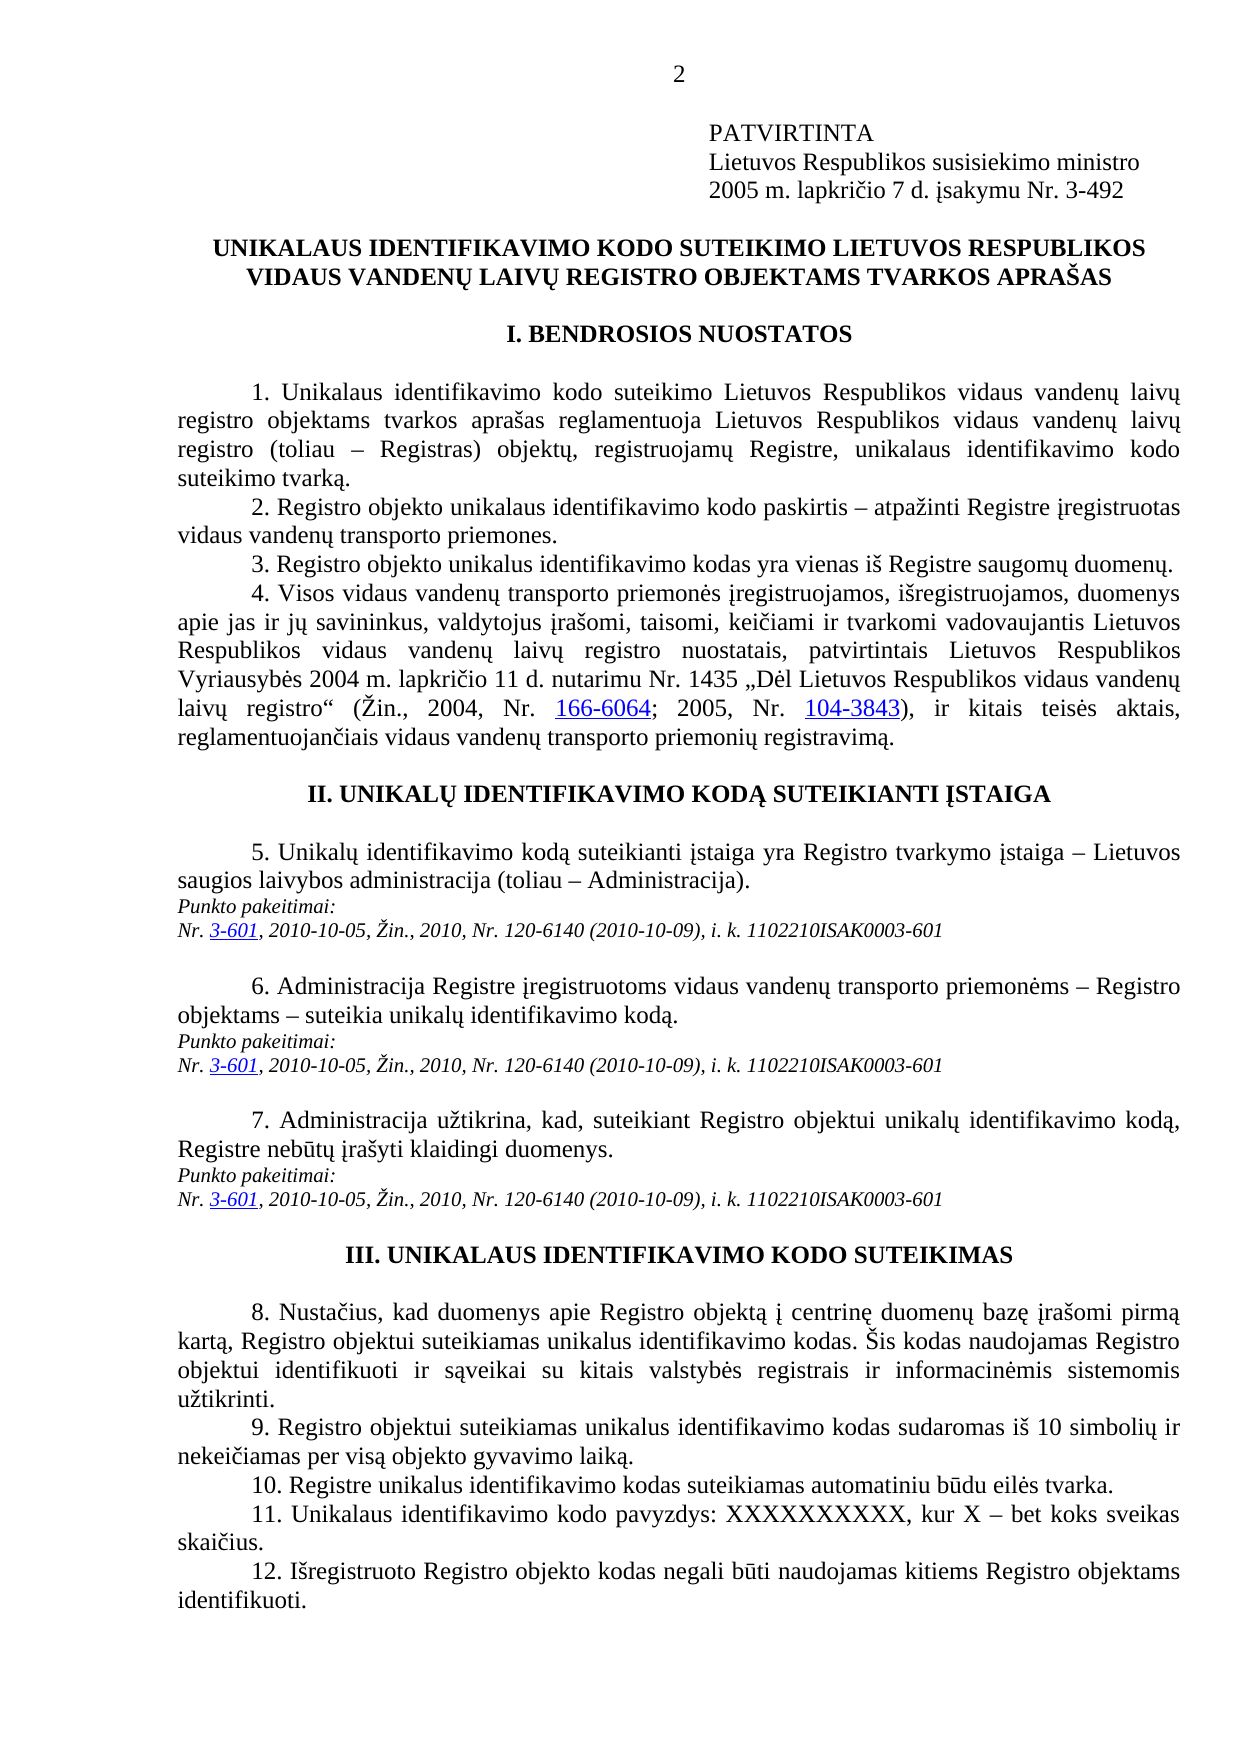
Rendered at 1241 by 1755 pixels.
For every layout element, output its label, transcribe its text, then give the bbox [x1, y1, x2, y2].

text 6. Administracija Registre įregistruotoms vidaus vandenų transporto priemonėms – Registro objektams – suteikia unikalų identifikavimo kodą. [177, 971, 1181, 1029]
text 10. Registre unikalus identifikavimo kodas suteikiamas automatiniu būdu eilės tvarka. [177, 1470, 1181, 1499]
text I. Bendrosios nuostatos [177, 319, 1181, 348]
text Lietuvos Respublikos susisiekimo ministro [177, 147, 1181, 176]
text Nr. 3-601, 2010-10-05, Žin., 2010, Nr. 120-6140 (2010-10-09), i. k. 1102210ISAK0003-601 [177, 1053, 1181, 1077]
text 2005 m. lapkričio 7 d. įsakymu Nr. 3-492 [177, 176, 1181, 204]
text 2. Registro objekto unikalaus identifikavimo kodo paskirtis – atpažinti Registre įregistruotas vidaus vandenų transporto priemones. [177, 492, 1181, 549]
text 3. Registro objekto unikalus identifikavimo kodas yra vienas iš Registre saugomų duomenų. [177, 549, 1181, 578]
text Nr. 3-601, 2010-10-05, Žin., 2010, Nr. 120-6140 (2010-10-09), i. k. 1102210ISAK0003-601 [177, 918, 1181, 942]
text 11. Unikalaus identifikavimo kodo pavyzdys: XXXXXXXXXX, kur X – bet koks sveikas skaičius. [177, 1499, 1181, 1556]
text 9. Registro objektui suteikiamas unikalus identifikavimo kodas sudaromas iš 10 simbolių ir nekeičiamas per visą objekto gyvavimo laiką. [177, 1412, 1181, 1470]
text Punkto pakeitimai: [177, 894, 1181, 918]
text PATVIRTINTA [709, 118, 1181, 147]
text II. UNIKALŲ IDENTIFIKAVIMO KODĄ SUTEIKIANTI ĮSTAIGA [177, 779, 1181, 808]
text 1. Unikalaus identifikavimo kodo suteikimo Lietuvos Respublikos vidaus vandenų laivų registro objektams tvarkos aprašas reglamentuoja Lietuvos Respublikos vidaus vandenų laivų registro (toliau – Registras) objektų, registruojamų Registre, unikalaus identifikavimo kodo suteikimo tvarką. [177, 377, 1181, 492]
text UNIKALAUS IDENTIFIKAVIMO KODO SUTEIKIMO LIETUVOS RESPUBLIKOS VIDAUS VANDENŲ LAIVŲ REGISTRO OBJEKTAMS TVARKOS APRAŠAS [177, 233, 1181, 291]
text Punkto pakeitimai: [177, 1029, 1181, 1053]
text 8. Nustačius, kad duomenys apie Registro objektą į centrinę duomenų bazę įrašomi pirmą kartą, Registro objektui suteikiamas unikalus identifikavimo kodas. Šis kodas naudojamas Registro objektui identifikuoti ir sąveikai su kitais valstybės registrais ir informacinėmis sistemomis užtikrinti. [177, 1297, 1181, 1412]
text 5. Unikalų identifikavimo kodą suteikianti įstaiga yra Registro tvarkymo įstaiga – Lietuvos saugios laivybos administracija (toliau – Administracija). [177, 837, 1181, 894]
text III. UNIKALAUS IDENTIFIKAVIMO KODO SUTEIKIMAS [177, 1240, 1181, 1269]
text Punkto pakeitimai: [177, 1163, 1181, 1187]
text 7. Administracija užtikrina, kad, suteikiant Registro objektui unikalų identifikavimo kodą, Registre nebūtų įrašyti klaidingi duomenys. [177, 1106, 1181, 1163]
text 4. Visos vidaus vandenų transporto priemonės įregistruojamos, išregistruojamos, duomenys apie jas ir jų savininkus, valdytojus įrašomi, taisomi, keičiami ir tvarkomi vadovaujantis Lietuvos Respublikos vidaus vandenų laivų registro nuostatais, patvirtintais Lietuvos Respublikos Vyriausybės 2004 m. lapkričio 11 d. nutarimu Nr. 1435 „Dėl Lietuvos Respublikos vidaus vandenų laivų registro“ (Žin., 2004, Nr. 166-6064; 2005, Nr. 104-3843), ir kitais teisės aktais, reglamentuojančiais vidaus vandenų transporto priemonių registravimą. [177, 578, 1181, 751]
text Nr. 3-601, 2010-10-05, Žin., 2010, Nr. 120-6140 (2010-10-09), i. k. 1102210ISAK0003-601 [177, 1187, 1181, 1211]
text 12. Išregistruoto Registro objekto kodas negali būti naudojamas kitiems Registro objektams identifikuoti. [177, 1556, 1181, 1614]
